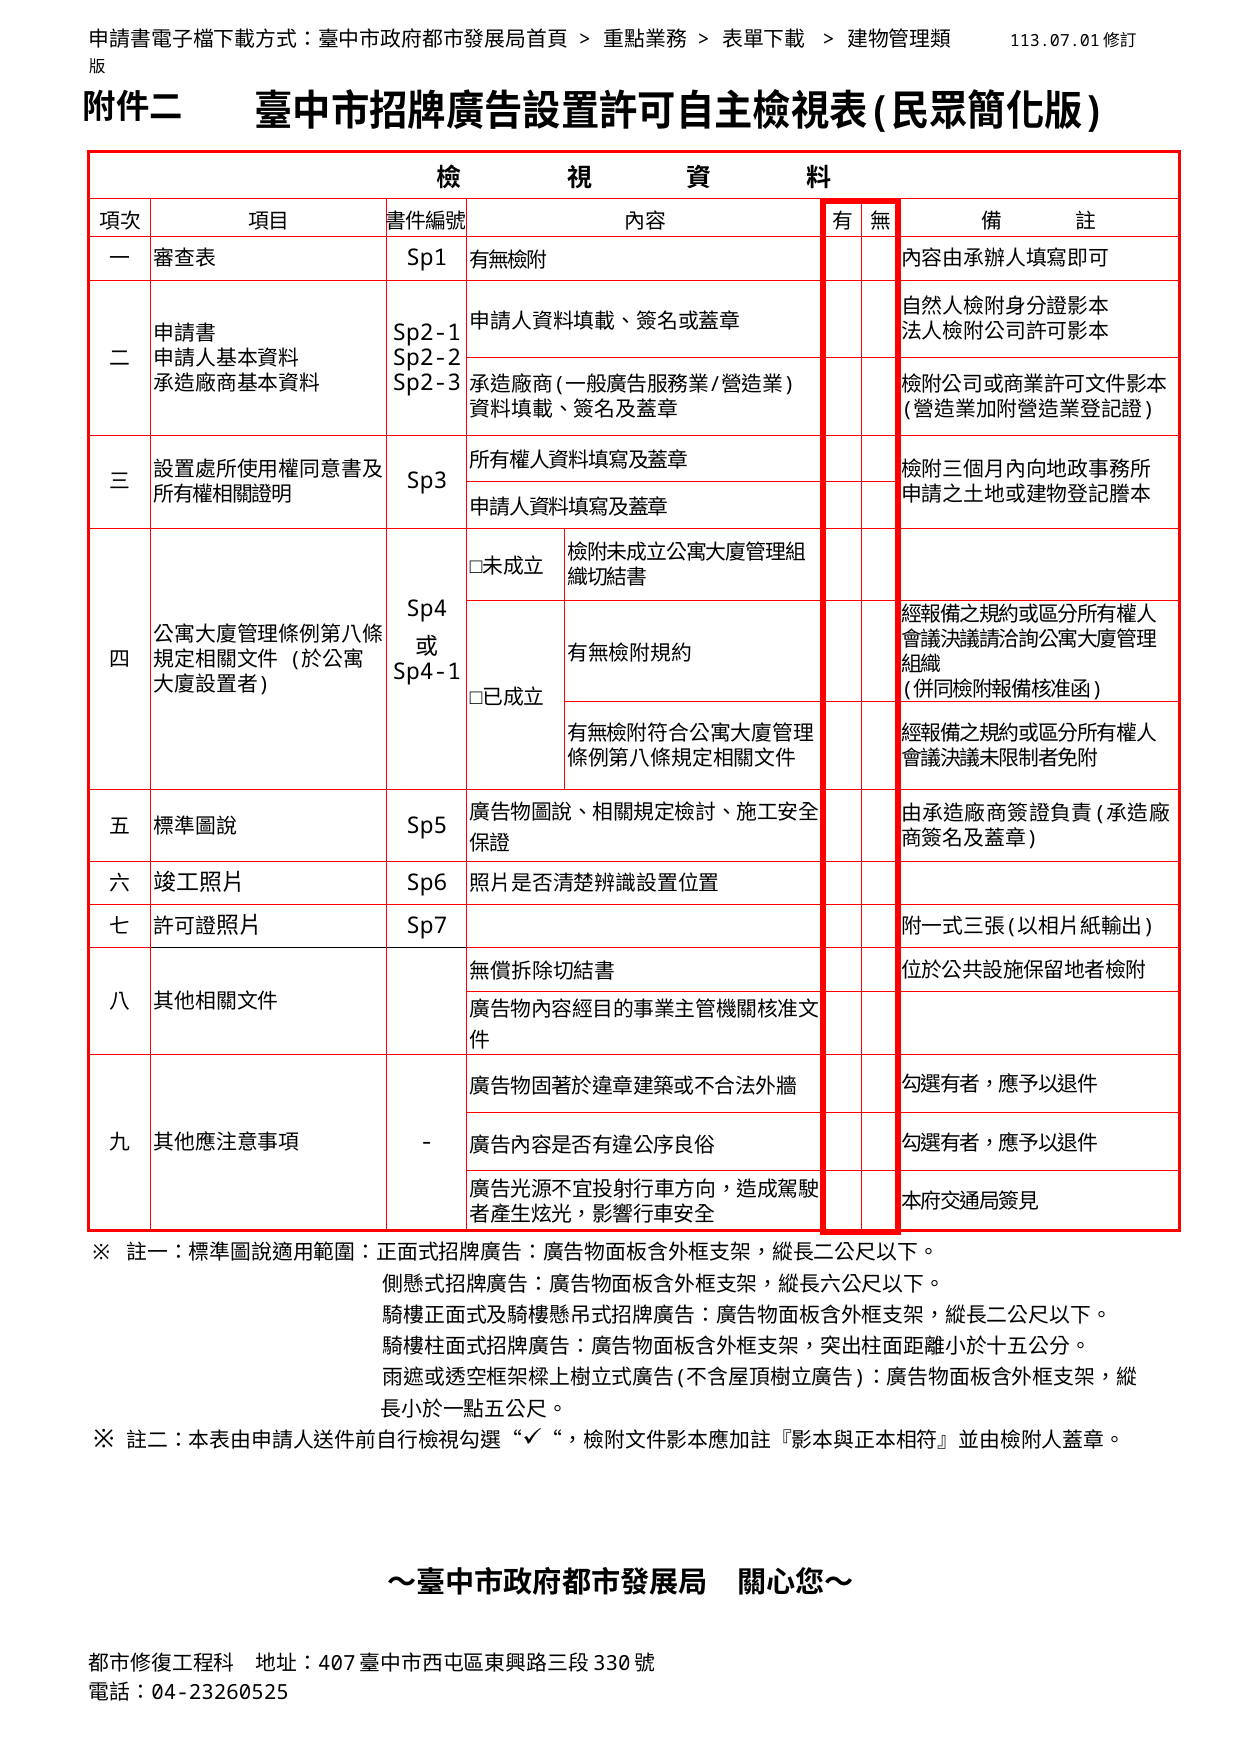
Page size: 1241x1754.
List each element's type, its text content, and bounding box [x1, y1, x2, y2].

table_cell 檢附三個月內向地政事務所 申請之土地或建物登記謄本 [901, 436, 1178, 527]
table_cell [862, 281, 895, 357]
table_cell □已成立 [467, 601, 564, 789]
table_cell 經報備之規約或區分所有權人會議決議請洽詢公寓大廈管理組織 (併同檢附報備核准函) [901, 601, 1178, 701]
table_cell 勾選有者，應予以退件 [901, 1055, 1178, 1112]
table_cell 五 [90, 790, 150, 861]
table_cell Sp6 [387, 862, 466, 904]
table_cell 勾選有者，應予以退件 [901, 1113, 1178, 1170]
table_cell 本府交通局簽見 [901, 1171, 1178, 1228]
table_cell [826, 905, 861, 947]
table_header 檢 視 資 料 [90, 153, 1178, 197]
table_cell [826, 281, 861, 357]
table_cell [862, 482, 895, 527]
table_cell 九 [90, 1055, 150, 1228]
text 臺中市招牌廣告設置許可自主檢視表(民眾簡化版) [79, 77, 1152, 139]
table_cell [467, 905, 820, 947]
table_cell Sp1 [387, 237, 466, 279]
table_cell 位於公共設施保留地者檢附 [901, 948, 1178, 991]
table_cell 一 [90, 237, 150, 279]
table_cell [862, 358, 895, 434]
table_cell 廣告光源不宜投射行車方向，造成駕駛者產生炫光，影響行車安全 [467, 1171, 820, 1228]
table_cell 照片是否清楚辨識設置位置 [467, 862, 820, 904]
table_cell 八 [90, 948, 150, 1054]
table_cell 有 [826, 204, 861, 236]
table_cell [862, 1055, 895, 1112]
table_cell 廣告物固著於違章建築或不合法外牆 [467, 1055, 820, 1112]
table_cell [826, 529, 861, 600]
text 〜臺中市政府都市發展局 關心您〜 [89, 1559, 1152, 1601]
table_cell [387, 948, 466, 1054]
table_cell 廣告內容是否有違公序良俗 [467, 1113, 820, 1170]
table_cell [862, 992, 895, 1054]
table_cell 廣告物圖說、相關規定檢討、施工安全保證 [467, 790, 820, 861]
table_cell 有無檢附 [467, 237, 820, 279]
table_cell 備 註 [901, 199, 1178, 236]
table_cell 書件編號 [387, 199, 466, 236]
table_cell 所有權人資料填寫及蓋章 [467, 436, 820, 481]
table_cell 三 [90, 436, 150, 527]
text 雨遮或透空框架樑上樹立式廣告(不含屋頂樹立廣告)：廣告物面板含外框支架，縱長小於一點五公尺。 [370, 1360, 1152, 1422]
table_cell [901, 529, 1178, 600]
table_cell 自然人檢附身分證影本 法人檢附公司許可影本 [901, 281, 1178, 357]
list 註二：本表由申請人送件前自行檢視勾選““，檢附文件影本應加註『影本與正本相符』並由檢附人蓋章。 [89, 1422, 1152, 1453]
table_cell 七 [90, 905, 150, 947]
table_cell [826, 237, 861, 279]
table_cell 竣工照片 [151, 862, 386, 904]
table_cell 項次 [90, 199, 150, 236]
list 註一：標準圖說適用範圍：正面式招牌廣告：廣告物面板含外框支架，縱長二公尺以下。 [89, 1235, 1152, 1266]
table_cell 其他應注意事項 [151, 1055, 386, 1228]
table_cell 內容由承辦人填寫即可 [901, 237, 1178, 279]
table_cell 內容 [467, 199, 820, 236]
table_cell [826, 358, 861, 434]
table_cell [862, 237, 895, 279]
text 電話：04-23260525 [89, 1675, 1152, 1706]
table_cell [826, 1113, 861, 1170]
table_cell [862, 862, 895, 904]
text 附件二 [82, 80, 205, 128]
table_cell [826, 1055, 861, 1112]
table_cell Sp5 [387, 790, 466, 861]
text 騎樓正面式及騎樓懸吊式招牌廣告：廣告物面板含外框支架，縱長二公尺以下。 [370, 1297, 1152, 1328]
table_cell [826, 790, 861, 861]
table_cell Sp7 [387, 905, 466, 947]
table_cell 申請書 申請人基本資料 承造廠商基本資料 [151, 281, 386, 434]
table_cell - [387, 1055, 466, 1228]
table_cell [862, 702, 895, 789]
table_cell [901, 862, 1178, 904]
table_cell 公寓大廈管理條例第八條規定相關文件 (於公寓大廈設置者) [151, 529, 386, 789]
table_cell 其他相關文件 [151, 948, 386, 1054]
table_cell 申請人資料填載、簽名或蓋章 [467, 281, 820, 357]
table_cell [862, 1113, 895, 1170]
table_cell 附一式三張(以相片紙輸出) [901, 905, 1178, 947]
table_cell [826, 992, 861, 1054]
table_cell [826, 702, 861, 789]
table_cell [826, 862, 861, 904]
table_cell 無 [862, 204, 895, 236]
table_cell 六 [90, 862, 150, 904]
table_cell [862, 790, 895, 861]
table_cell Sp3 [387, 436, 466, 527]
table_cell 審查表 [151, 237, 386, 279]
table_cell [826, 601, 861, 701]
table_cell 由承造廠商簽證負責(承造廠商簽名及蓋章) [901, 790, 1178, 861]
table_cell □未成立 [467, 529, 564, 600]
table_cell [826, 1171, 861, 1228]
table_cell [901, 992, 1178, 1054]
text 都市修復工程科 地址：407臺中市西屯區東興路三段330號 [89, 1650, 1152, 1675]
table_cell 申請人資料填寫及蓋章 [467, 482, 820, 527]
table_cell 標準圖說 [151, 790, 386, 861]
table_cell [862, 529, 895, 600]
table_cell Sp2-1 Sp2-2 Sp2-3 [387, 281, 466, 434]
table_cell 承造廠商(一般廣告服務業/營造業) 資料填載、簽名及蓋章 [467, 358, 820, 434]
table_cell 檢附公司或商業許可文件影本(營造業加附營造業登記證) [901, 358, 1178, 434]
table_cell 設置處所使用權同意書及所有權相關證明 [151, 436, 386, 527]
table_cell [826, 948, 861, 991]
table_cell [826, 482, 861, 527]
table_cell 許可證照片 [151, 905, 386, 947]
text 側懸式招牌廣告：廣告物面板含外框支架，縱長六公尺以下。 [370, 1266, 1152, 1297]
table_cell [862, 1171, 895, 1228]
table_cell 四 [90, 529, 150, 789]
table_cell 有無檢附規約 [565, 601, 820, 701]
table_cell 無償拆除切結書 [467, 948, 820, 991]
table_cell [862, 905, 895, 947]
table_cell [862, 436, 895, 481]
table_cell 經報備之規約或區分所有權人會議決議未限制者免附 [901, 702, 1178, 789]
table_cell [862, 601, 895, 701]
table_cell Sp4 或 Sp4-1 [387, 529, 466, 789]
table_cell 廣告物內容經目的事業主管機關核准文件 [467, 992, 820, 1054]
table_cell 項目 [151, 199, 386, 236]
text 騎樓柱面式招牌廣告：廣告物面板含外框支架，突出柱面距離小於十五公分。 [370, 1328, 1152, 1360]
table_cell [862, 948, 895, 991]
table_cell [826, 436, 861, 481]
table_cell 檢附未成立公寓大廈管理組織切結書 [565, 529, 820, 600]
table_cell 二 [90, 281, 150, 434]
table_cell 有無檢附符合公寓大廈管理條例第八條規定相關文件 [565, 702, 820, 789]
